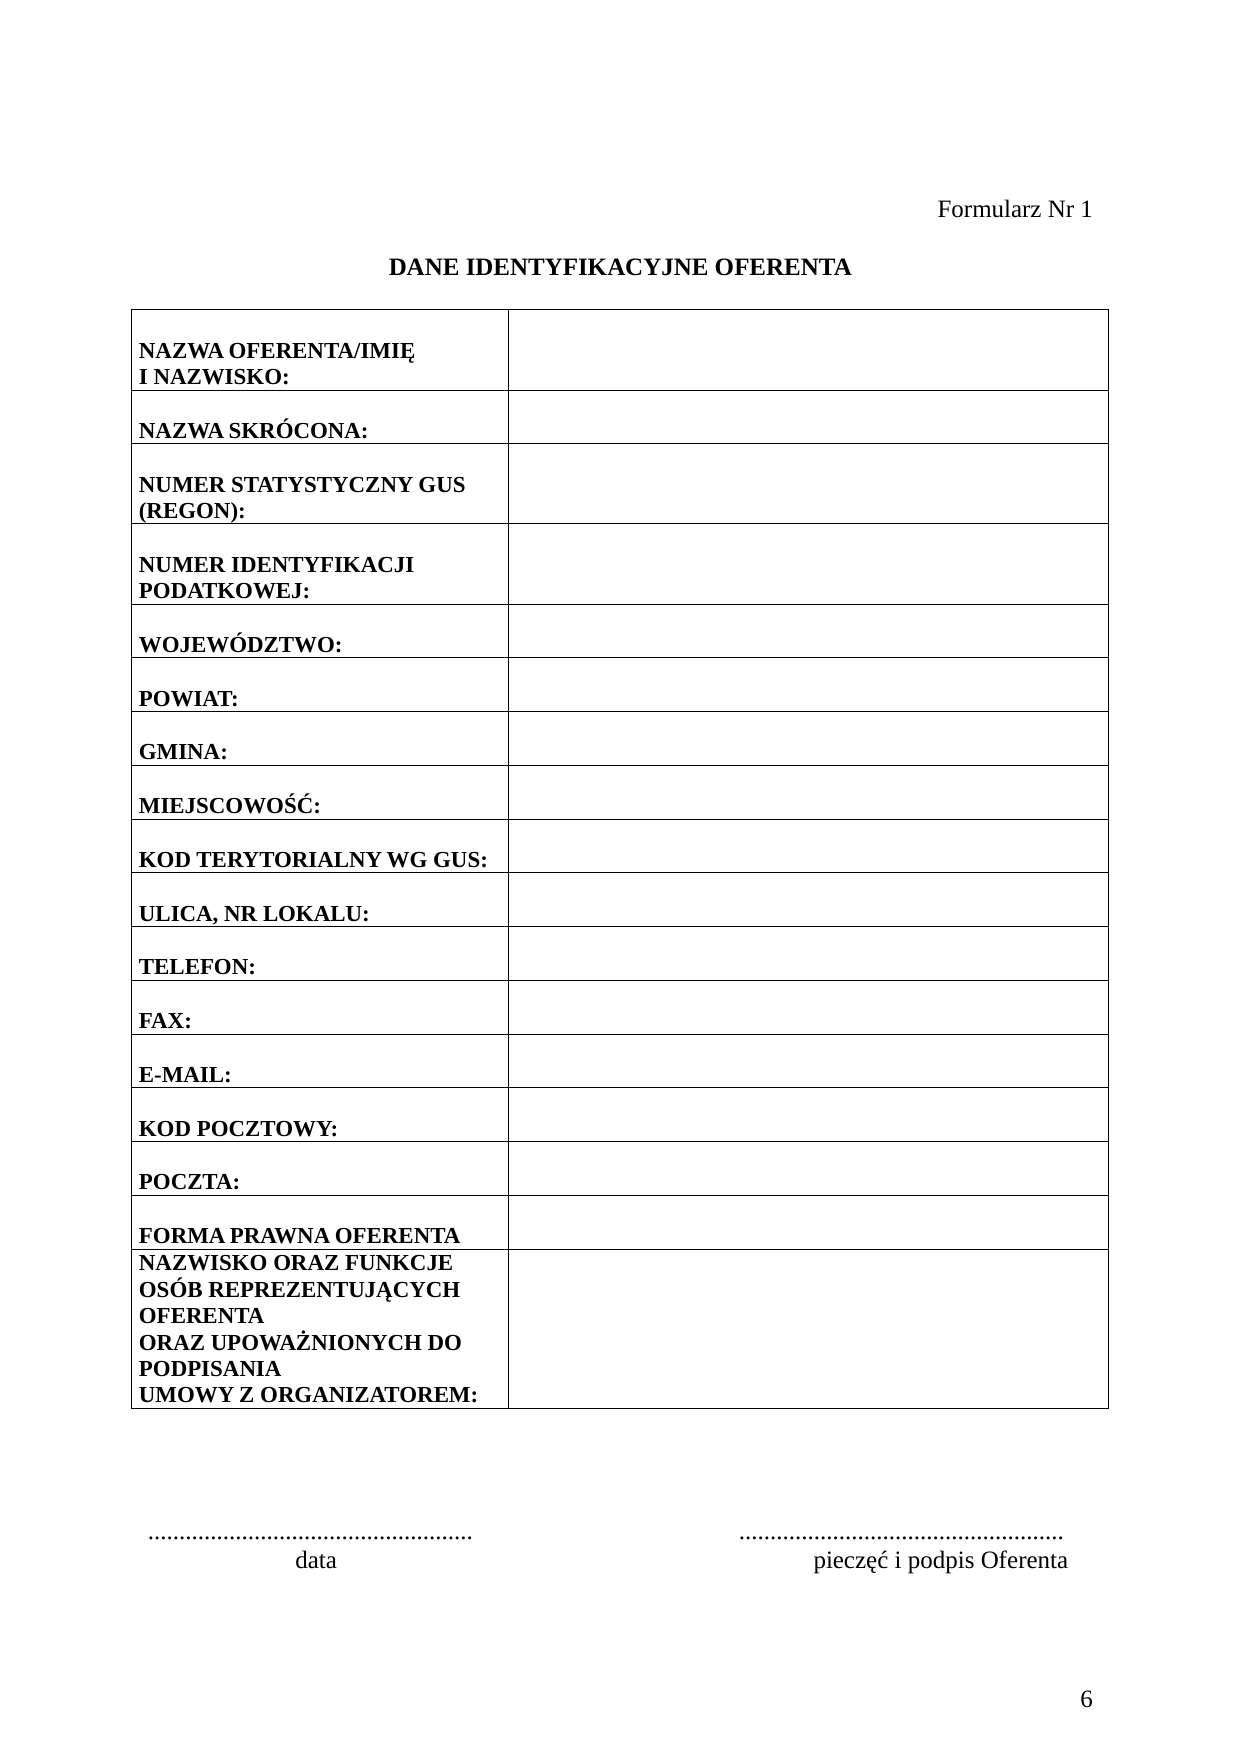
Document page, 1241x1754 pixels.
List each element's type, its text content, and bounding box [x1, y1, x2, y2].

table_cell [509, 1088, 1108, 1141]
table_cell [509, 820, 1108, 872]
table_cell POCZTA: [132, 1142, 508, 1195]
table_cell KOD TERYTORIALNY WG GUS: [132, 820, 508, 872]
table_cell [509, 873, 1108, 926]
table_cell NUMER IDENTYFIKACJI PODATKOWEJ: [132, 524, 508, 603]
table_cell NAZWA SKRÓCONA: [132, 391, 508, 443]
table_header NAZWA OFERENTA/IMIĘ I NAZWISKO: [132, 310, 508, 389]
table_cell E-MAIL: [132, 1035, 508, 1087]
subtitle Formularz Nr 1 [148, 194, 1093, 223]
table_cell TELEFON: [132, 927, 508, 980]
table_cell [509, 981, 1108, 1033]
table_cell [509, 766, 1108, 818]
table_cell [509, 712, 1108, 765]
table_header [509, 310, 1108, 389]
table_cell [509, 524, 1108, 603]
table_cell FORMA PRAWNA OFERENTA [132, 1196, 508, 1248]
table_cell [509, 927, 1108, 980]
text data pieczęć i podpis Oferenta [148, 1545, 1093, 1574]
table_cell POWIAT: [132, 658, 508, 711]
table_cell [509, 444, 1108, 523]
table_cell [509, 391, 1108, 443]
table_cell FAX: [132, 981, 508, 1033]
table_cell [509, 658, 1108, 711]
table_cell NUMER STATYSTYCZNY GUS (REGON): [132, 444, 508, 523]
table_cell [509, 605, 1108, 657]
table_cell KOD POCZTOWY: [132, 1088, 508, 1141]
table_cell MIEJSCOWOŚĆ: [132, 766, 508, 818]
table_cell WOJEWÓDZTWO: [132, 605, 508, 657]
table_cell [509, 1142, 1108, 1195]
table_cell ULICA, NR LOKALU: [132, 873, 508, 926]
table_cell NAZWISKO ORAZ FUNKCJE OSÓB REPREZENTUJĄCYCH OFERENTA ORAZ UPOWAŻNIONYCH DO PODPISANIA UMOWY Z ORGANIZATOREM: [132, 1250, 508, 1408]
table_cell [509, 1250, 1108, 1408]
table_cell [509, 1196, 1108, 1248]
table_cell GMINA: [132, 712, 508, 765]
text .................................................... .................................................... [148, 1516, 1093, 1545]
table_cell [509, 1035, 1108, 1087]
text DANE IDENTYFIKACYJNE OFERENTA [148, 252, 1093, 281]
